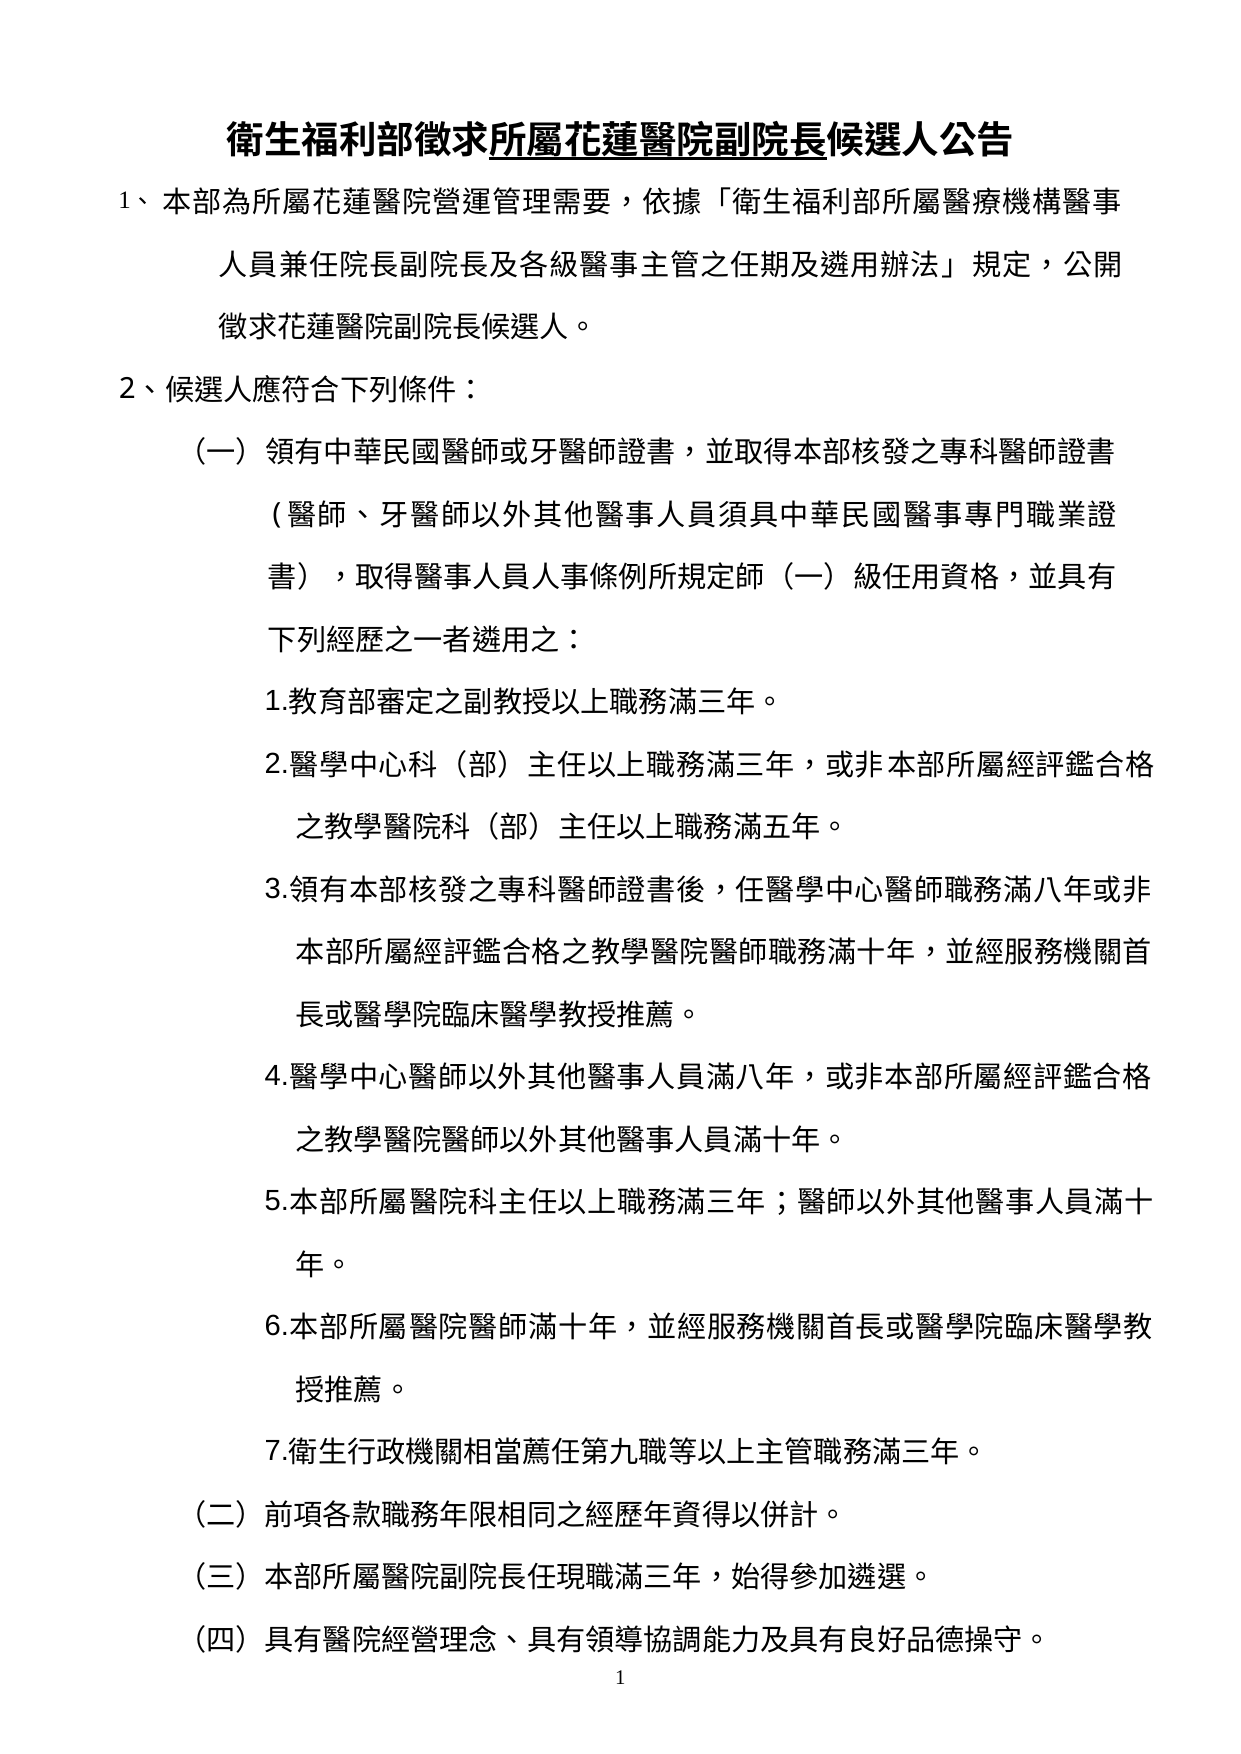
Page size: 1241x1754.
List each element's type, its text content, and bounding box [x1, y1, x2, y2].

text 4.醫學中心醫師以外其他醫事人員滿八年，或非本部所屬經評鑑合格之教學醫院醫師以外其他醫事人員滿十年。 [264, 1033, 1155, 1158]
text （二）前項各款職務年限相同之經歷年資得以併計。 [177, 1471, 1118, 1533]
list 候選人應符合下列條件： [118, 346, 1122, 408]
text 3.領有本部核發之專科醫師證書後，任醫學中心醫師職務滿八年或非本部所屬經評鑑合格之教學醫院醫師職務滿十年，並經服務機關首長或醫學院臨床醫學教授推薦。 [264, 846, 1155, 1033]
text 1.教育部審定之副教授以上職務滿三年。 [264, 658, 1155, 721]
text （一）領有中華民國醫師或牙醫師證書，並取得本部核發之專科醫師證書(醫師、牙醫師以外其他醫事人員須具中華民國醫事專門職業證書），取得醫事人員人事條例所規定師（一）級任用資格，並具有下列經歷之一者遴用之： [177, 408, 1118, 658]
text 6.本部所屬醫院醫師滿十年，並經服務機關首長或醫學院臨床醫學教授推薦。 [264, 1283, 1155, 1408]
list 本部為所屬花蓮醫院營運管理需要，依據「衛生福利部所屬醫療機構醫事人員兼任院長副院長及各級醫事主管之任期及遴用辦法」規定，公開徵求花蓮醫院副院長候選人。 [118, 158, 1122, 346]
text 衛生福利部徵求所屬花蓮醫院副院長候選人公告 [118, 96, 1122, 158]
text （三）本部所屬醫院副院長任現職滿三年，始得參加遴選。 [177, 1533, 1118, 1596]
text 7.衛生行政機關相當薦任第九職等以上主管職務滿三年。 [264, 1408, 1155, 1471]
text 2.醫學中心科（部）主任以上職務滿三年，或非本部所屬經評鑑合格之教學醫院科（部）主任以上職務滿五年。 [264, 721, 1155, 846]
text 5.本部所屬醫院科主任以上職務滿三年；醫師以外其他醫事人員滿十年。 [264, 1158, 1155, 1283]
text （四）具有醫院經營理念、具有領導協調能力及具有良好品德操守。 [177, 1596, 1118, 1658]
